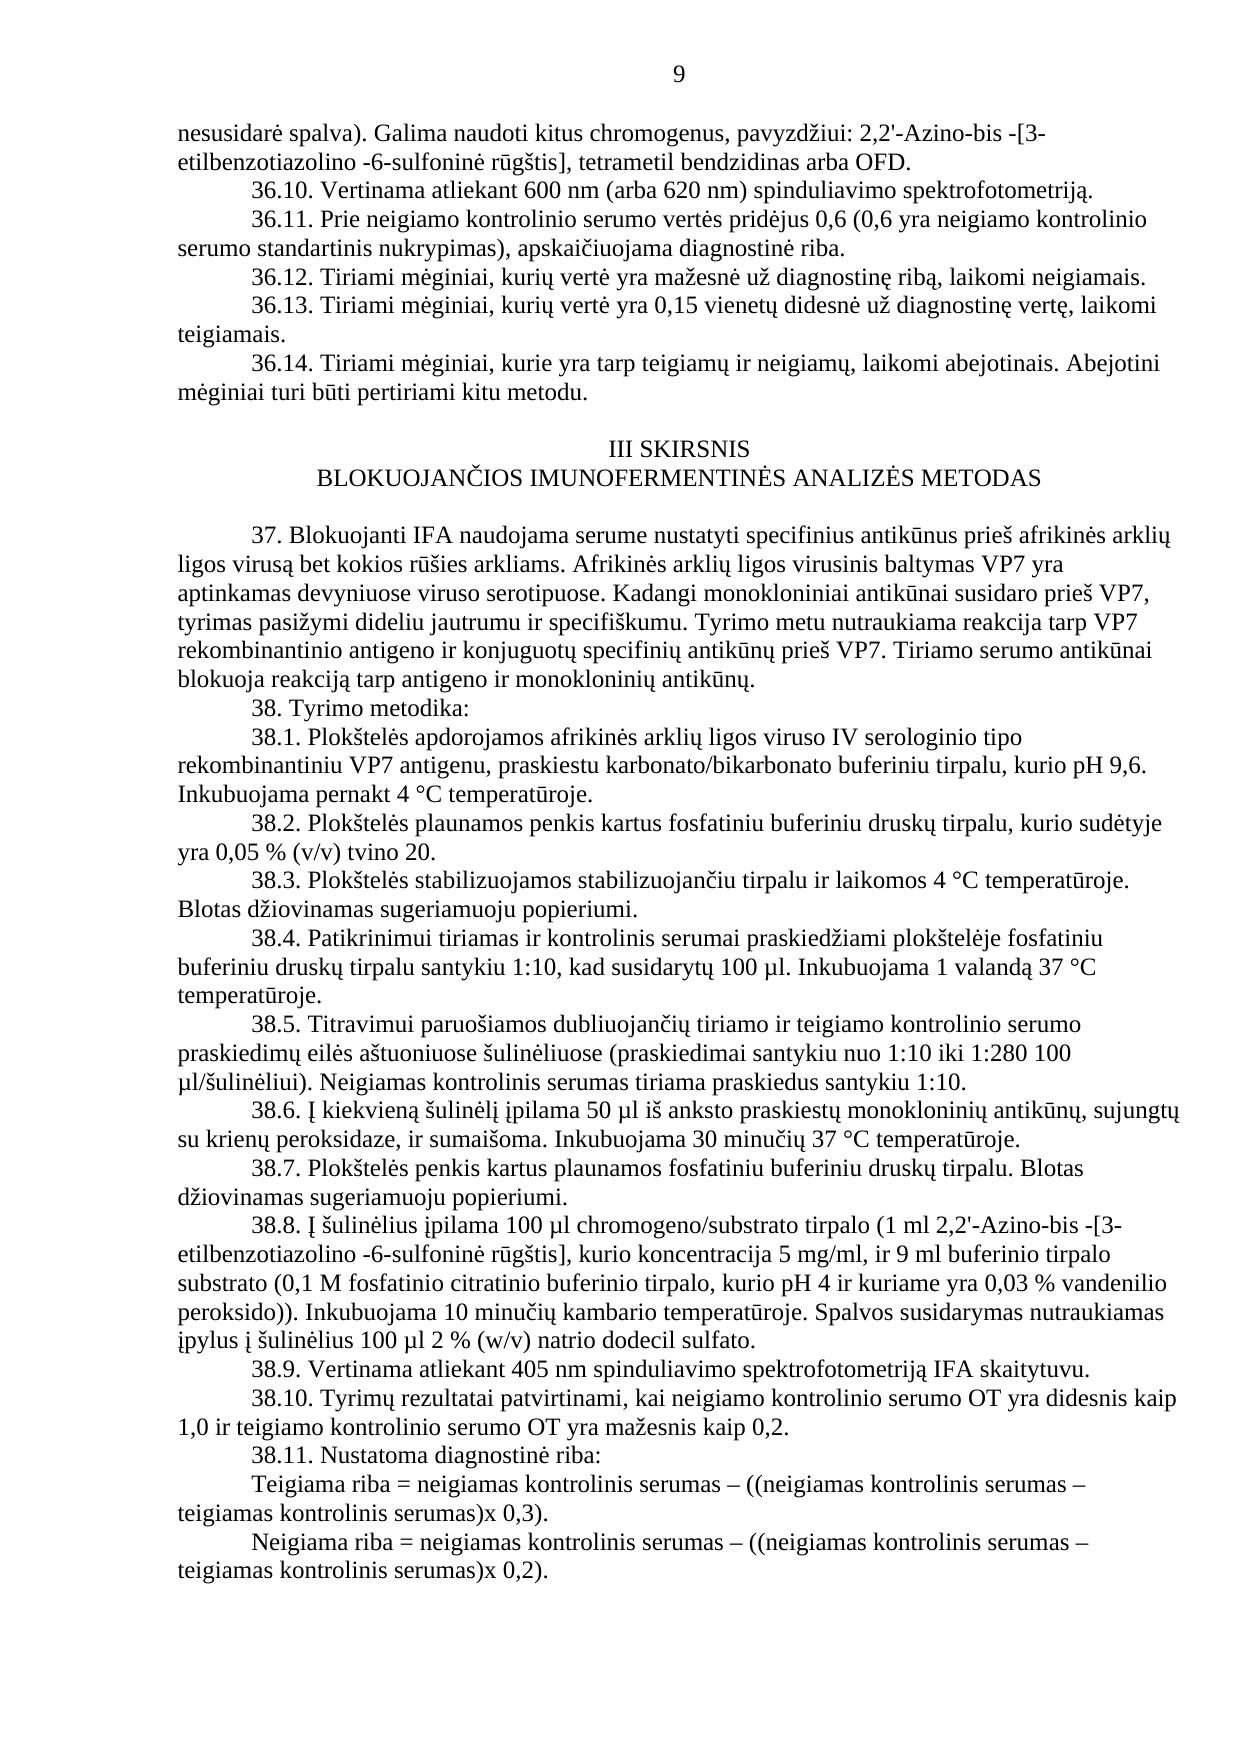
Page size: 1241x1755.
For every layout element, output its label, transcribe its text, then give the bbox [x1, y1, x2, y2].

text 38.11. Nustatoma diagnostinė riba: [177, 1441, 1181, 1469]
text Teigiama riba = neigiamas kontrolinis serumas – ((neigiamas kontrolinis serumas – teigiamas kontrolinis serumas)x 0,3). [177, 1469, 1181, 1527]
text 36.10. Vertinama atliekant 600 nm (arba 620 nm) spinduliavimo spektrofotometriją. [177, 176, 1181, 204]
text 38.4. Patikrinimui tiriamas ir kontrolinis serumai praskiedžiami plokštelėje fosfatiniu buferiniu druskų tirpalu santykiu 1:10, kad susidarytų 100 µl. Inkubuojama 1 valandą 37 °C temperatūroje. [177, 923, 1181, 1009]
text 38.10. Tyrimų rezultatai patvirtinami, kai neigiamo kontrolinio serumo OT yra didesnis kaip 1,0 ir teigiamo kontrolinio serumo OT yra mažesnis kaip 0,2. [177, 1383, 1181, 1441]
text 38.7. Plokštelės penkis kartus plaunamos fosfatiniu buferiniu druskų tirpalu. Blotas džiovinamas sugeriamuoju popieriumi. [177, 1153, 1181, 1211]
text 36.12. Tiriami mėginiai, kurių vertė yra mažesnė už diagnostinę ribą, laikomi neigiamais. [177, 262, 1181, 291]
text 36.11. Prie neigiamo kontrolinio serumo vertės pridėjus 0,6 (0,6 yra neigiamo kontrolinio serumo standartinis nukrypimas), apskaičiuojama diagnostinė riba. [177, 204, 1181, 262]
text 38.3. Plokštelės stabilizuojamos stabilizuojančiu tirpalu ir laikomos 4 °C temperatūroje. Blotas džiovinamas sugeriamuoju popieriumi. [177, 866, 1181, 923]
text 38.8. Į šulinėlius įpilama 100 µl chromogeno/substrato tirpalo (1 ml 2,2'-Azino-bis -[3-etilbenzotiazolino -6-sulfoninė rūgštis], kurio koncentracija 5 mg/ml, ir 9 ml buferinio tirpalo substrato (0,1 M fosfatinio citratinio buferinio tirpalo, kurio pH 4 ir kuriame yra 0,03 % vandenilio peroksido)). Inkubuojama 10 minučių kambario temperatūroje. Spalvos susidarymas nutraukiamas įpylus į šulinėlius 100 µl 2 % (w/v) natrio dodecil sulfato. [177, 1211, 1181, 1354]
text 38.6. Į kiekvieną šulinėlį įpilama 50 µl iš anksto praskiestų monokloninių antikūnų, sujungtų su krienų peroksidaze, ir sumaišoma. Inkubuojama 30 minučių 37 °C temperatūroje. [177, 1096, 1181, 1153]
text 38. Tyrimo metodika: [177, 693, 1181, 722]
text 36.14. Tiriami mėginiai, kurie yra tarp teigiamų ir neigiamų, laikomi abejotinais. Abejotini mėginiai turi būti pertiriami kitu metodu. [177, 348, 1181, 406]
text nesusidarė spalva). Galima naudoti kitus chromogenus, pavyzdžiui: 2,2'-Azino-bis -[3-etilbenzotiazolino -6-sulfoninė rūgštis], tetrametil bendzidinas arba OFD. [177, 118, 1181, 176]
text 38.2. Plokštelės plaunamos penkis kartus fosfatiniu buferiniu druskų tirpalu, kurio sudėtyje yra 0,05 % (v/v) tvino 20. [177, 808, 1181, 866]
text 38.5. Titravimui paruošiamos dubliuojančių tiriamo ir teigiamo kontrolinio serumo praskiedimų eilės aštuoniuose šulinėliuose (praskiedimai santykiu nuo 1:10 iki 1:280 100 µl/šulinėliui). Neigiamas kontrolinis serumas tiriama praskiedus santykiu 1:10. [177, 1009, 1181, 1096]
text 38.9. Vertinama atliekant 405 nm spinduliavimo spektrofotometriją IFA skaitytuvu. [177, 1354, 1181, 1383]
text Neigiama riba = neigiamas kontrolinis serumas – ((neigiamas kontrolinis serumas – teigiamas kontrolinis serumas)x 0,2). [177, 1527, 1181, 1584]
text 38.1. Plokštelės apdorojamos afrikinės arklių ligos viruso IV serologinio tipo rekombinantiniu VP7 antigenu, praskiestu karbonato/bikarbonato buferiniu tirpalu, kurio pH 9,6. Inkubuojama pernakt 4 °C temperatūroje. [177, 722, 1181, 808]
text 36.13. Tiriami mėginiai, kurių vertė yra 0,15 vienetų didesnė už diagnostinę vertę, laikomi teigiamais. [177, 291, 1181, 348]
text 37. Blokuojanti IFA naudojama serume nustatyti specifinius antikūnus prieš afrikinės arklių ligos virusą bet kokios rūšies arkliams. Afrikinės arklių ligos virusinis baltymas VP7 yra aptinkamas devyniuose viruso serotipuose. Kadangi monokloniniai antikūnai susidaro prieš VP7, tyrimas pasižymi dideliu jautrumu ir specifiškumu. Tyrimo metu nutraukiama reakcija tarp VP7 rekombinantinio antigeno ir konjuguotų specifinių antikūnų prieš VP7. Tiriamo serumo antikūnai blokuoja reakciją tarp antigeno ir monokloninių antikūnų. [177, 521, 1181, 693]
text III SKIRSNIS [177, 434, 1181, 463]
text BLOKUOJANČIOS IMUNOFERMENTINĖS ANALIZĖS METODAS [177, 463, 1181, 492]
